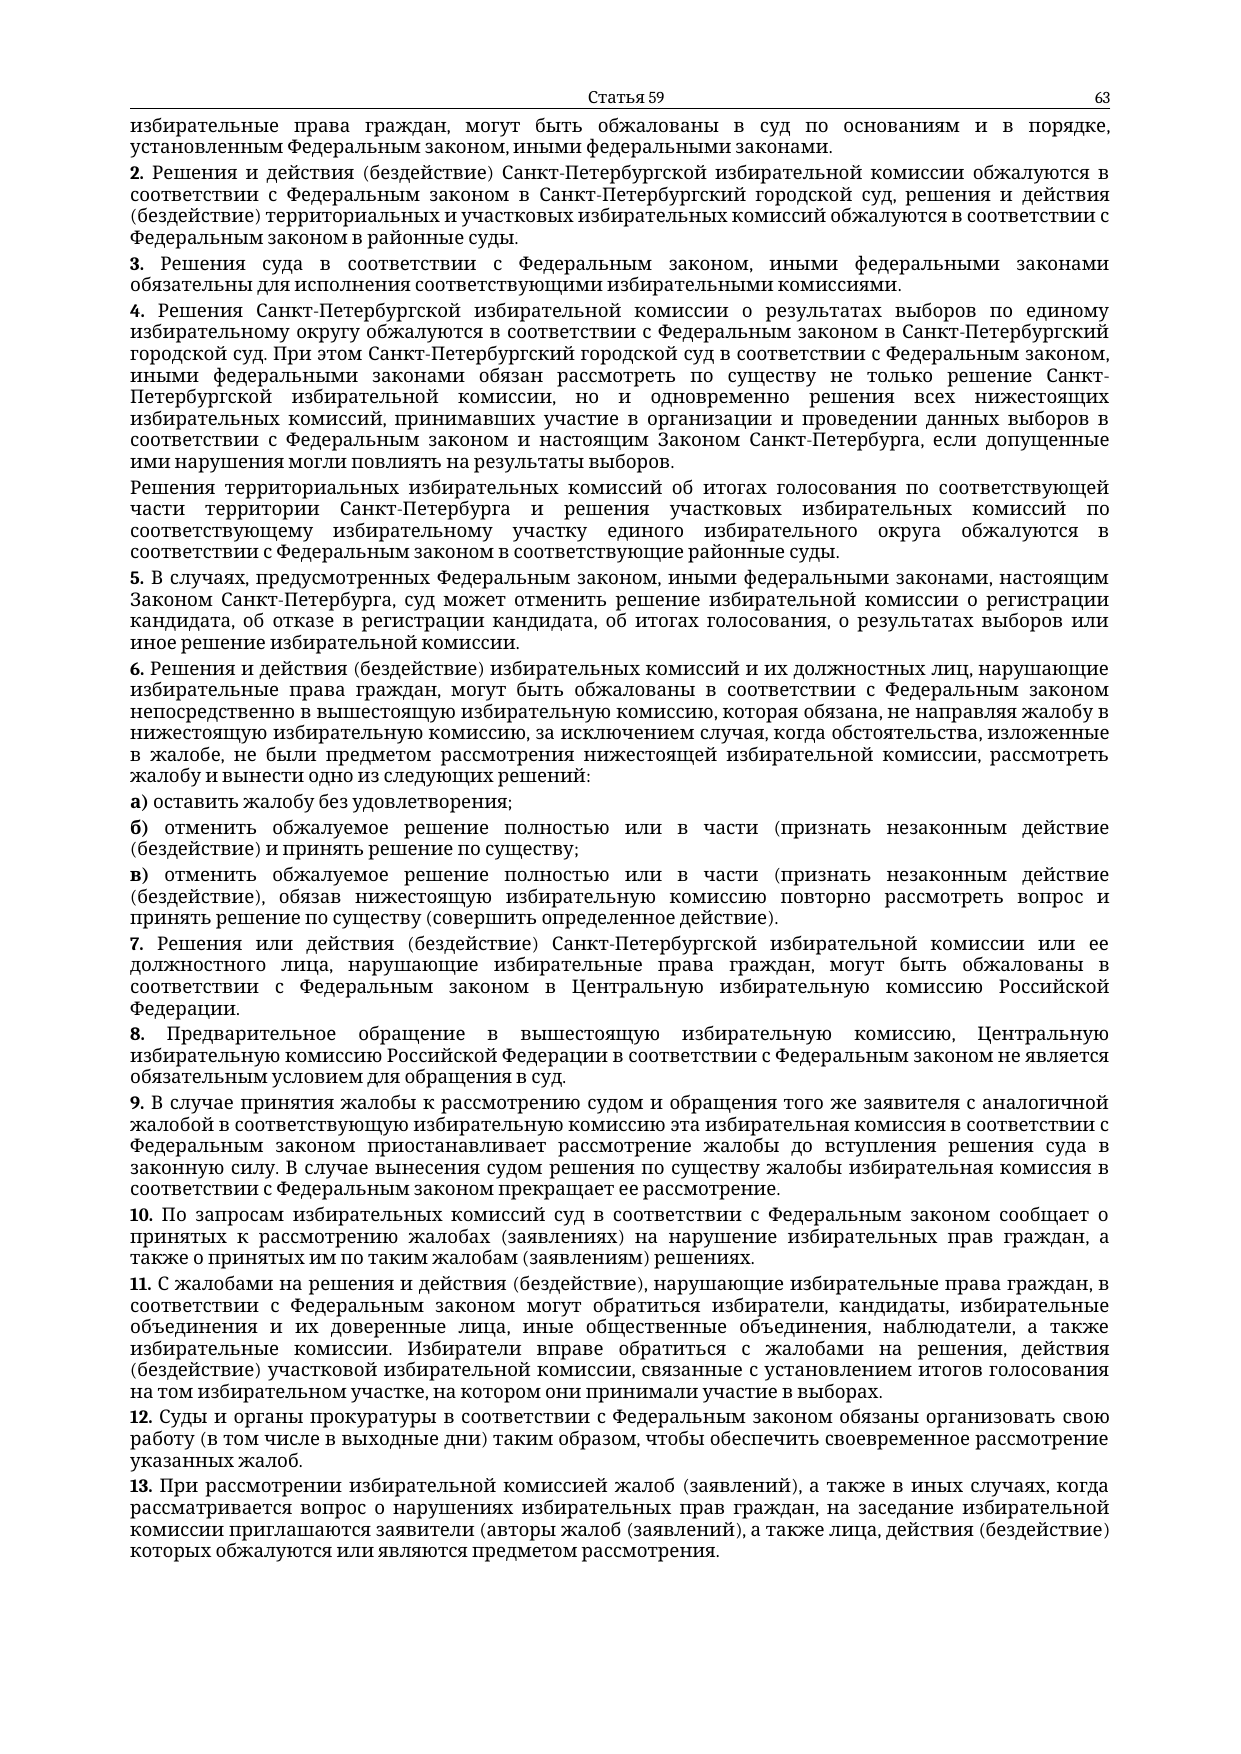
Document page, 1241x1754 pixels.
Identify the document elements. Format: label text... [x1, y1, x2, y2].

text 7. Решения или действия (бездействие) Санкт-Петербургской избирательной комиссии или ее должностного лица, нарушающие избирательные права граждан, могут быть обжалованы в соответствии с Федеральным законом в Центральную избирательную комиссию Российской Федерации. [130, 933, 1110, 1020]
text 13. При рассмотрении избирательной комиссией жалоб (заявлений), а также в иных случаях, когда рассматривается вопрос о нарушениях избирательных прав граждан, на заседание избирательной комиссии приглашаются заявители (авторы жалоб (заявлений), а также лица, действия (бездействие) которых обжалуются или являются предметом рассмотрения. [130, 1476, 1110, 1562]
text 9. В случае принятия жалобы к рассмотрению судом и обращения того же заявителя с аналогичной жалобой в соответствующую избирательную комиссию эта избирательная комиссия в соответствии с Федеральным законом приостанавливает рассмотрение жалобы до вступления решения суда в законную силу. В случае вынесения судом решения по существу жалобы избирательная комиссия в соответствии с Федеральным законом прекращает ее рассмотрение. [130, 1093, 1110, 1201]
text а) оставить жалобу без удовлетворения; [130, 792, 1110, 813]
text б) отменить обжалуемое решение полностью или в части (признать незаконным действие (бездействие) и принять решение по существу; [130, 817, 1110, 860]
text 2. Решения и действия (бездействие) Санкт-Петербургской избирательной комиссии обжалуются в соответствии с Федеральным законом в Санкт-Петербургский городской суд, решения и действия (бездействие) территориальных и участковых избирательных комиссий обжалуются в соответствии с Федеральным законом в районные суды. [130, 163, 1110, 249]
text в) отменить обжалуемое решение полностью или в части (признать незаконным действие (бездействие), обязав нижестоящую избирательную комиссию повторно рассмотреть вопрос и принять решение по существу (совершить определенное действие). [130, 864, 1110, 929]
text 5. В случаях, предусмотренных Федеральным законом, иными федеральными законами, настоящим Законом Санкт-Петербурга, суд может отменить решение избирательной комиссии о регистрации кандидата, об отказе в регистрации кандидата, об итогах голосования, о результатах выборов или иное решение избирательной комиссии. [130, 568, 1110, 654]
text 3. Решения суда в соответствии с Федеральным законом, иными федеральными законами обязательны для исполнения соответствующими избирательными комиссиями. [130, 253, 1110, 296]
text 12. Суды и органы прокуратуры в соответствии с Федеральным законом обязаны организовать свою работу (в том числе в выходные дни) таким образом, чтобы обеспечить своевременное рассмотрение указанных жалоб. [130, 1407, 1110, 1472]
text 10. По запросам избирательных комиссий суд в соответствии с Федеральным законом сообщает о принятых к рассмотрению жалобах (заявлениях) на нарушение избирательных прав граждан, а также о принятых им по таким жалобам (заявлениям) решениях. [130, 1205, 1110, 1269]
text избирательные права граждан, могут быть обжалованы в суд по основаниям и в порядке, установленным Федеральным законом, иными федеральными законами. [130, 116, 1110, 159]
text Решения территориальных избирательных комиссий об итогах голосования по соответствующей части территории Санкт-Петербурга и решения участковых избирательных комиссий по соответствующему избирательному участку единого избирательного округа обжалуются в соответствии с Федеральным законом в соответствующие районные суды. [130, 477, 1110, 563]
text 4. Решения Санкт-Петербургской избирательной комиссии о результатах выборов по единому избирательному округу обжалуются в соответствии с Федеральным законом в Санкт-Петербургский городской суд. При этом Санкт-Петербургский городской суд в соответствии с Федеральным законом, иными федеральными законами обязан рассмотреть по существу не только решение Санкт-Петербургской избирательной комиссии, но и одновременно решения всех нижестоящих избирательных комиссий, принимавших участие в организации и проведении данных выборов в соответствии с Федеральным законом и настоящим Законом Санкт-Петербурга, если допущенные ими нарушения могли повлиять на результаты выборов. [130, 301, 1110, 473]
text 11. С жалобами на решения и действия (бездействие), нарушающие избирательные права граждан, в соответствии с Федеральным законом могут обратиться избиратели, кандидаты, избирательные объединения и их доверенные лица, иные общественные объединения, наблюдатели, а также избирательные комиссии. Избиратели вправе обратиться с жалобами на решения, действия (бездействие) участковой избирательной комиссии, связанные с установлением итогов голосования на том избирательном участке, на котором они принимали участие в выборах. [130, 1273, 1110, 1403]
text 6. Решения и действия (бездействие) избирательных комиссий и их должностных лиц, нарушающие избирательные права граждан, могут быть обжалованы в соответствии с Федеральным законом непосредственно в вышестоящую избирательную комиссию, которая обязана, не направляя жалобу в нижестоящую избирательную комиссию, за исключением случая, когда обстоятельства, изложенные в жалобе, не были предметом рассмотрения нижестоящей избирательной комиссии, рассмотреть жалобу и вынести одно из следующих решений: [130, 658, 1110, 787]
text 8. Предварительное обращение в вышестоящую избирательную комиссию, Центральную избирательную комиссию Российской Федерации в соответствии с Федеральным законом не является обязательным условием для обращения в суд. [130, 1024, 1110, 1088]
